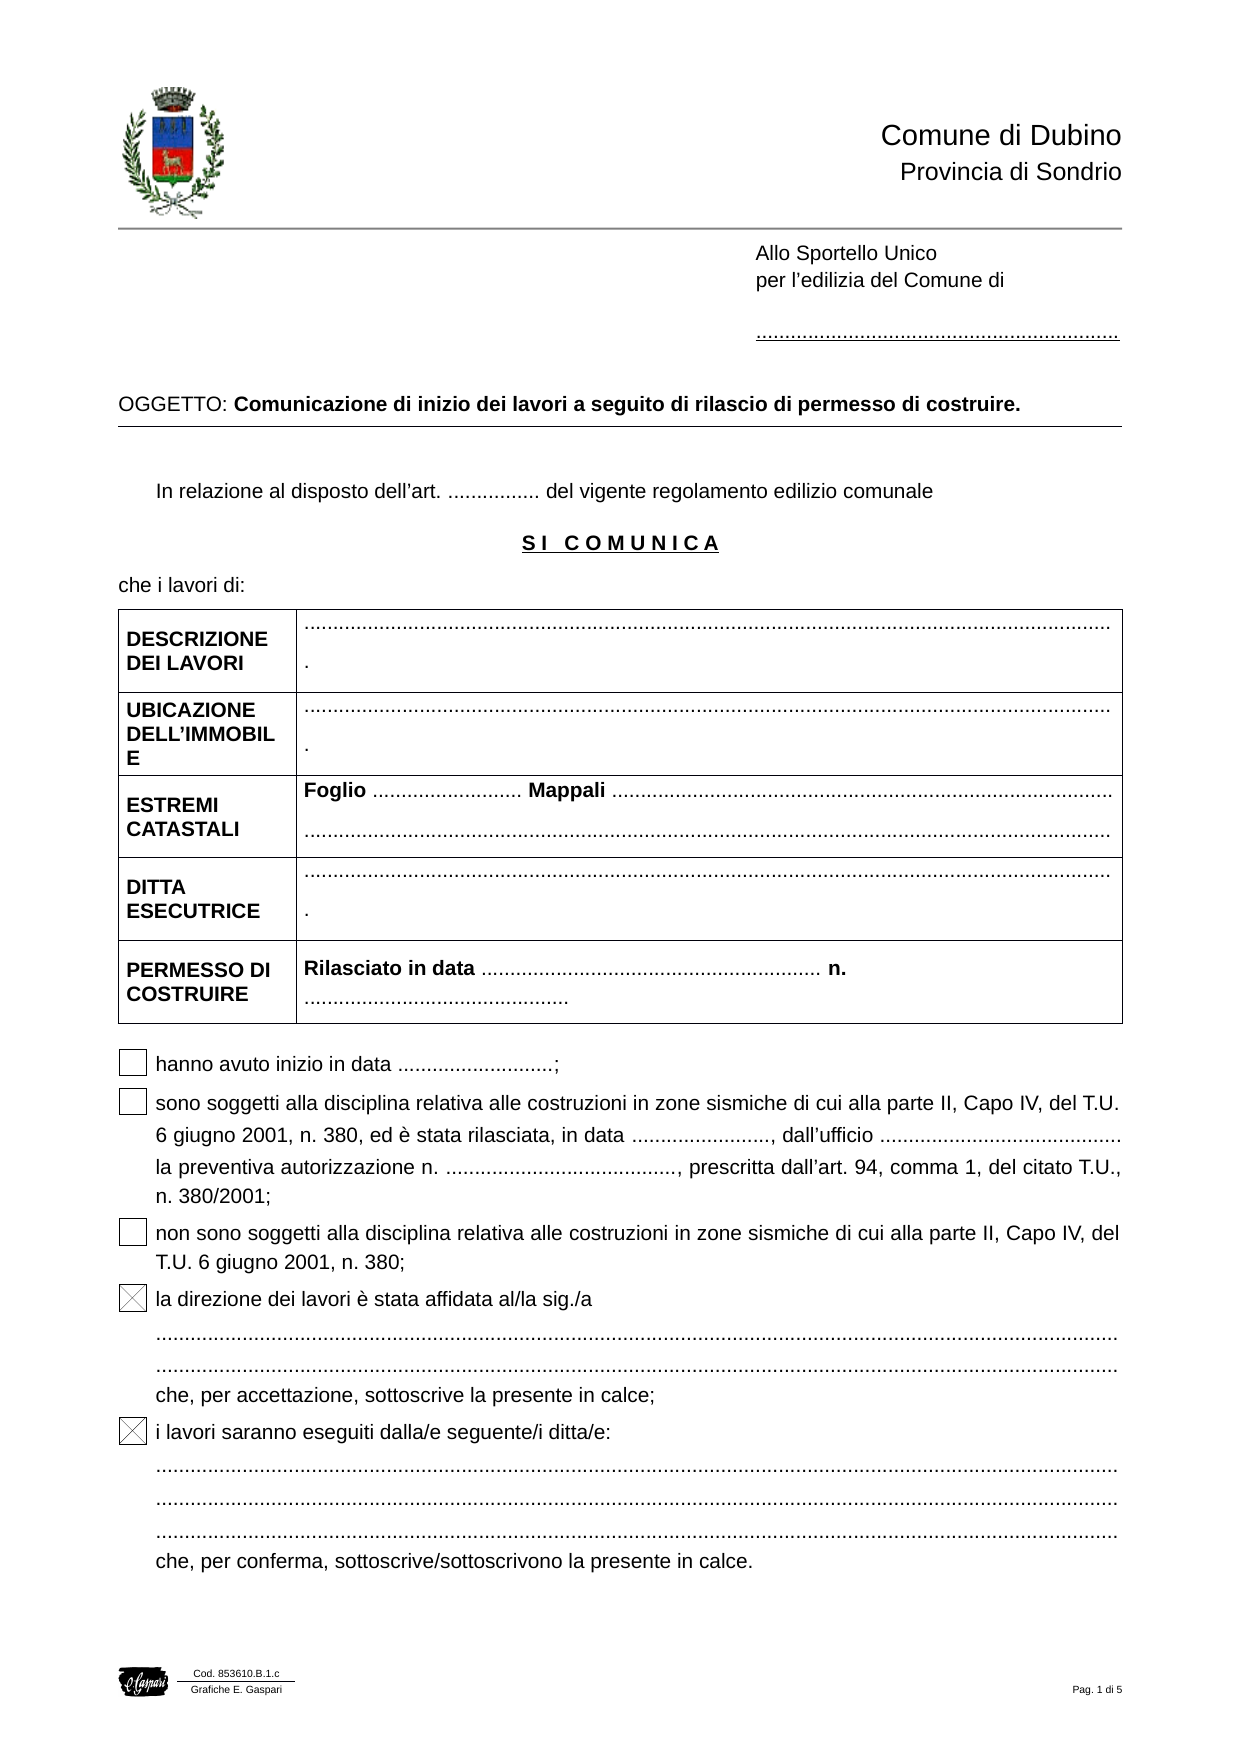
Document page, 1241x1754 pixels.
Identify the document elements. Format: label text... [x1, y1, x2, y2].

picture [122, 87, 224, 219]
text la direzione dei lavori è stata affidata al/la sig./a [118, 1283, 1122, 1312]
text che, per conferma, sottoscrive/sottoscrivono la presente in calce. [118, 1548, 1122, 1572]
text Allo Sportello Unico [755, 241, 1122, 265]
text ....................................................................................................................................................................... [118, 1515, 1122, 1544]
picture [118, 1666, 169, 1697]
text i lavori saranno eseguiti dalla/e seguente/i ditta/e: [118, 1416, 1122, 1445]
text non sono soggetti alla disciplina relativa alle costruzioni in zone sismiche di cui alla parte II, Capo IV, del T.U. 6 giugno 2001, n. 380; [118, 1217, 1122, 1274]
text ....................................................................................................................................................................... [118, 1482, 1122, 1511]
text ....................................................................................................................................................................... [118, 1317, 1122, 1345]
text sono soggetti alla disciplina relativa alle costruzioni in zone sismiche di cui alla parte II, Capo IV, del T.U. 6 giugno 2001, n. 380, ed è stata rilasciata, in data ........................, dall’ufficio .......................................... la preventiva autorizzazione n. ........................................, prescritta dall’art. 94, comma 1, del citato T.U., n. 380/2001; [118, 1087, 1122, 1208]
table_cell Rilasciato in data ........................................................... n. .............................................. [297, 941, 1122, 1023]
text Comune di Dubino [224, 118, 1122, 152]
table_cell UBICAZIONE DELL’IMMOBILE [119, 693, 296, 774]
subtitle S I C O M U N I C A [118, 531, 1122, 555]
text che i lavori di: [118, 573, 1122, 597]
text hanno avuto inizio in data ...........................; [118, 1048, 1122, 1076]
text OGGETTO: Comunicazione di inizio dei lavori a seguito di rilascio di permesso di costruire. [118, 392, 1122, 426]
table_cell ESTREMI CATASTALI [119, 776, 296, 857]
table_header DESCRIZIONE DEI LAVORI [119, 610, 296, 692]
table_cell PERMESSO DI COSTRUIRE [119, 941, 296, 1023]
table_cell DITTA ESECUTRICE [119, 858, 296, 940]
text che, per accettazione, sottoscrive la presente in calce; [118, 1383, 1122, 1407]
table_cell ............................................................................................................................................. ............................................................................................................................................. [297, 693, 1122, 774]
text Provincia di Sondrio [224, 157, 1122, 185]
text ....................................................................................................................................................................... [118, 1349, 1122, 1378]
text ....................................................................................................................................................................... [118, 1449, 1122, 1478]
text per l’edilizia del Comune di [756, 267, 1122, 291]
text In relazione al disposto dell’art. ................ del vigente regolamento edilizio comunale [118, 475, 1122, 504]
text ............................................................... [756, 315, 1122, 344]
table_header ............................................................................................................................................. ............................................................................................................................................. [297, 610, 1122, 692]
table_cell ............................................................................................................................................. ............................................................................................ C.F. ........................................ [297, 858, 1122, 940]
table_cell Foglio .......................... Mappali ....................................................................................... ............................................................................................................................................. [297, 776, 1122, 857]
